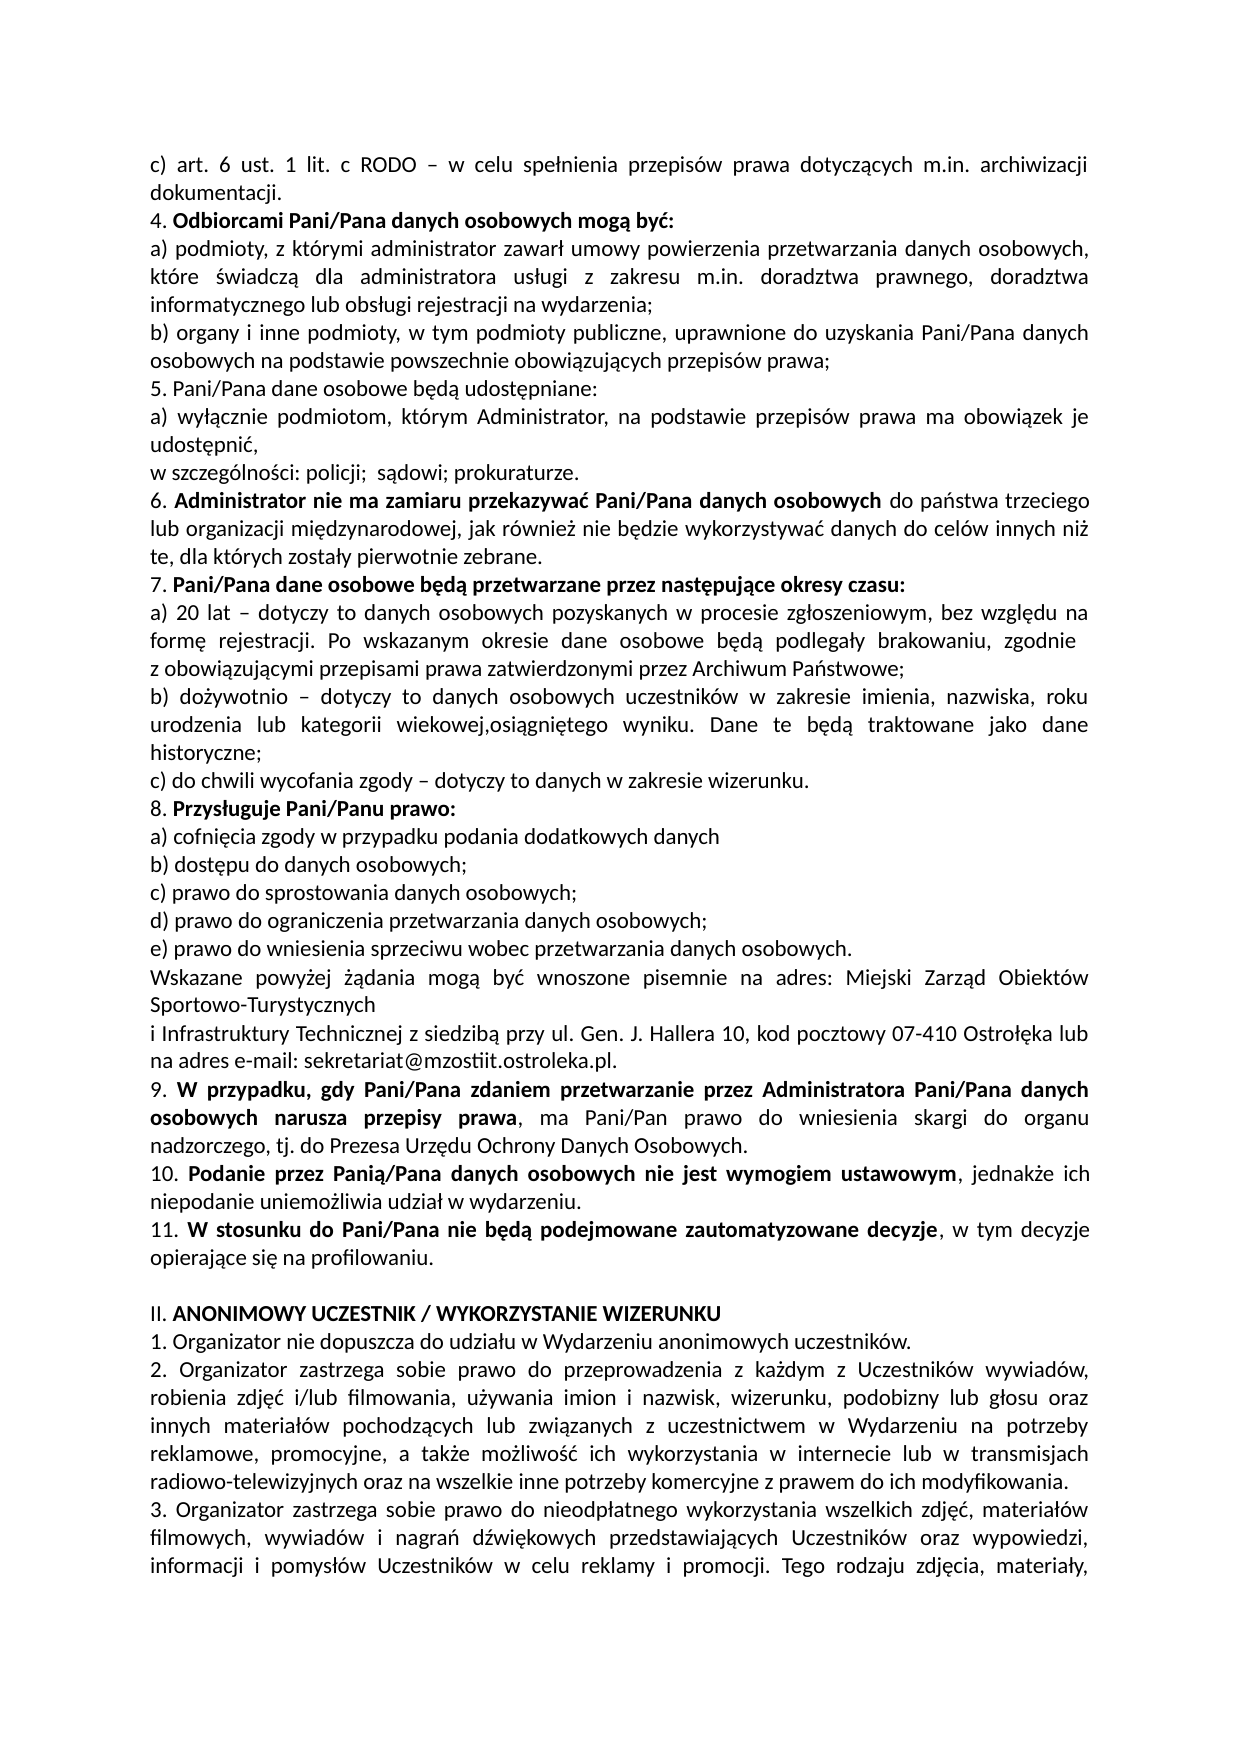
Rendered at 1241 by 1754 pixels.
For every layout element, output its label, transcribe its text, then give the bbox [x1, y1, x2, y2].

text b) dożywotnio – dotyczy to danych osobowych uczestników w zakresie imienia, nazwiska, roku urodzenia lub kategorii wiekowej,osiągniętego wyniku. Dane te będą traktowane jako dane historyczne; [150, 682, 1090, 766]
text 2. Organizator zastrzega sobie prawo do przeprowadzenia z każdym z Uczestników wywiadów, robienia zdjęć i/lub filmowania, używania imion i nazwisk, wizerunku, podobizny lub głosu oraz innych materiałów pochodzących lub związanych z uczestnictwem w Wydarzeniu na potrzeby reklamowe, promocyjne, a także możliwość ich wykorzystania w internecie lub w transmisjach radiowo-telewizyjnych oraz na wszelkie inne potrzeby komercyjne z prawem do ich modyfikowania. [150, 1355, 1090, 1495]
text 9. W przypadku, gdy Pani/Pana zdaniem przetwarzanie przez Administratora Pani/Pana danych osobowych narusza przepisy prawa, ma Pani/Pan prawo do wniesienia skargi do organu nadzorczego, tj. do Prezesa Urzędu Ochrony Danych Osobowych. [150, 1075, 1090, 1159]
text 7. Pani/Pana dane osobowe będą przetwarzane przez następujące okresy czasu: [150, 570, 1090, 598]
text d) prawo do ograniczenia przetwarzania danych osobowych; [150, 907, 1090, 934]
text 5. Pani/Pana dane osobowe będą udostępniane: [150, 374, 1090, 402]
text Wskazane powyżej żądania mogą być wnoszone pisemnie na adres: Miejski Zarząd Obiektów Sportowo-Turystycznych i Infrastruktury Technicznej z siedzibą przy ul. Gen. J. Hallera 10, kod pocztowy 07-410 Ostrołęka lub na adres e-mail: sekretariat@mzostiit.ostroleka.pl. [150, 963, 1090, 1075]
text 4. Odbiorcami Pani/Pana danych osobowych mogą być: [150, 206, 1090, 234]
text a) podmioty, z którymi administrator zawarł umowy powierzenia przetwarzania danych osobowych, które świadczą dla administratora usługi z zakresu m.in. doradztwa prawnego, doradztwa informatycznego lub obsługi rejestracji na wydarzenia; [150, 234, 1090, 318]
text e) prawo do wniesienia sprzeciwu wobec przetwarzania danych osobowych. [150, 934, 1090, 963]
text 11. W stosunku do Pani/Pana nie będą podejmowane zautomatyzowane decyzje, w tym decyzje opierające się na profilowaniu. [150, 1215, 1090, 1271]
text a) wyłącznie podmiotom, którym Administrator, na podstawie przepisów prawa ma obowiązek je udostępnić, w szczególności: policji; sądowi; prokuraturze. [150, 402, 1090, 486]
text b) organy i inne podmioty, w tym podmioty publiczne, uprawnione do uzyskania Pani/Pana danych osobowych na podstawie powszechnie obowiązujących przepisów prawa; [150, 318, 1090, 374]
text 1. Organizator nie dopuszcza do udziału w Wydarzeniu anonimowych uczestników. [150, 1327, 1090, 1355]
text 10. Podanie przez Panią/Pana danych osobowych nie jest wymogiem ustawowym, jednakże ich niepodanie uniemożliwia udział w wydarzeniu. [150, 1159, 1090, 1215]
text 3. Organizator zastrzega sobie prawo do nieodpłatnego wykorzystania wszelkich zdjęć, materiałów filmowych, wywiadów i nagrań dźwiękowych przedstawiających Uczestników oraz wypowiedzi, informacji i pomysłów Uczestników w celu reklamy i promocji. Tego rodzaju zdjęcia, materiały, [150, 1495, 1090, 1579]
text c) prawo do sprostowania danych osobowych; [150, 878, 1090, 907]
text c) do chwili wycofania zgody – dotyczy to danych w zakresie wizerunku. [150, 766, 1090, 794]
text a) cofnięcia zgody w przypadku podania dodatkowych danych [150, 822, 1090, 851]
text 6. Administrator nie ma zamiaru przekazywać Pani/Pana danych osobowych do państwa trzeciego lub organizacji międzynarodowej, jak również nie będzie wykorzystywać danych do celów innych niż te, dla których zostały pierwotnie zebrane. [150, 486, 1090, 570]
text c) art. 6 ust. 1 lit. c RODO – w celu spełnienia przepisów prawa dotyczących m.in. archiwizacji dokumentacji. [150, 150, 1090, 206]
text II. ANONIMOWY UCZESTNIK / WYKORZYSTANIE WIZERUNKU [150, 1299, 1090, 1327]
text b) dostępu do danych osobowych; [150, 851, 1090, 878]
text 8. Przysługuje Pani/Panu prawo: [150, 794, 1090, 822]
text a) 20 lat – dotyczy to danych osobowych pozyskanych w procesie zgłoszeniowym, bez względu na formę rejestracji. Po wskazanym okresie dane osobowe będą podlegały brakowaniu, zgodnie z obowiązującymi przepisami prawa zatwierdzonymi przez Archiwum Państwowe; [150, 598, 1090, 682]
